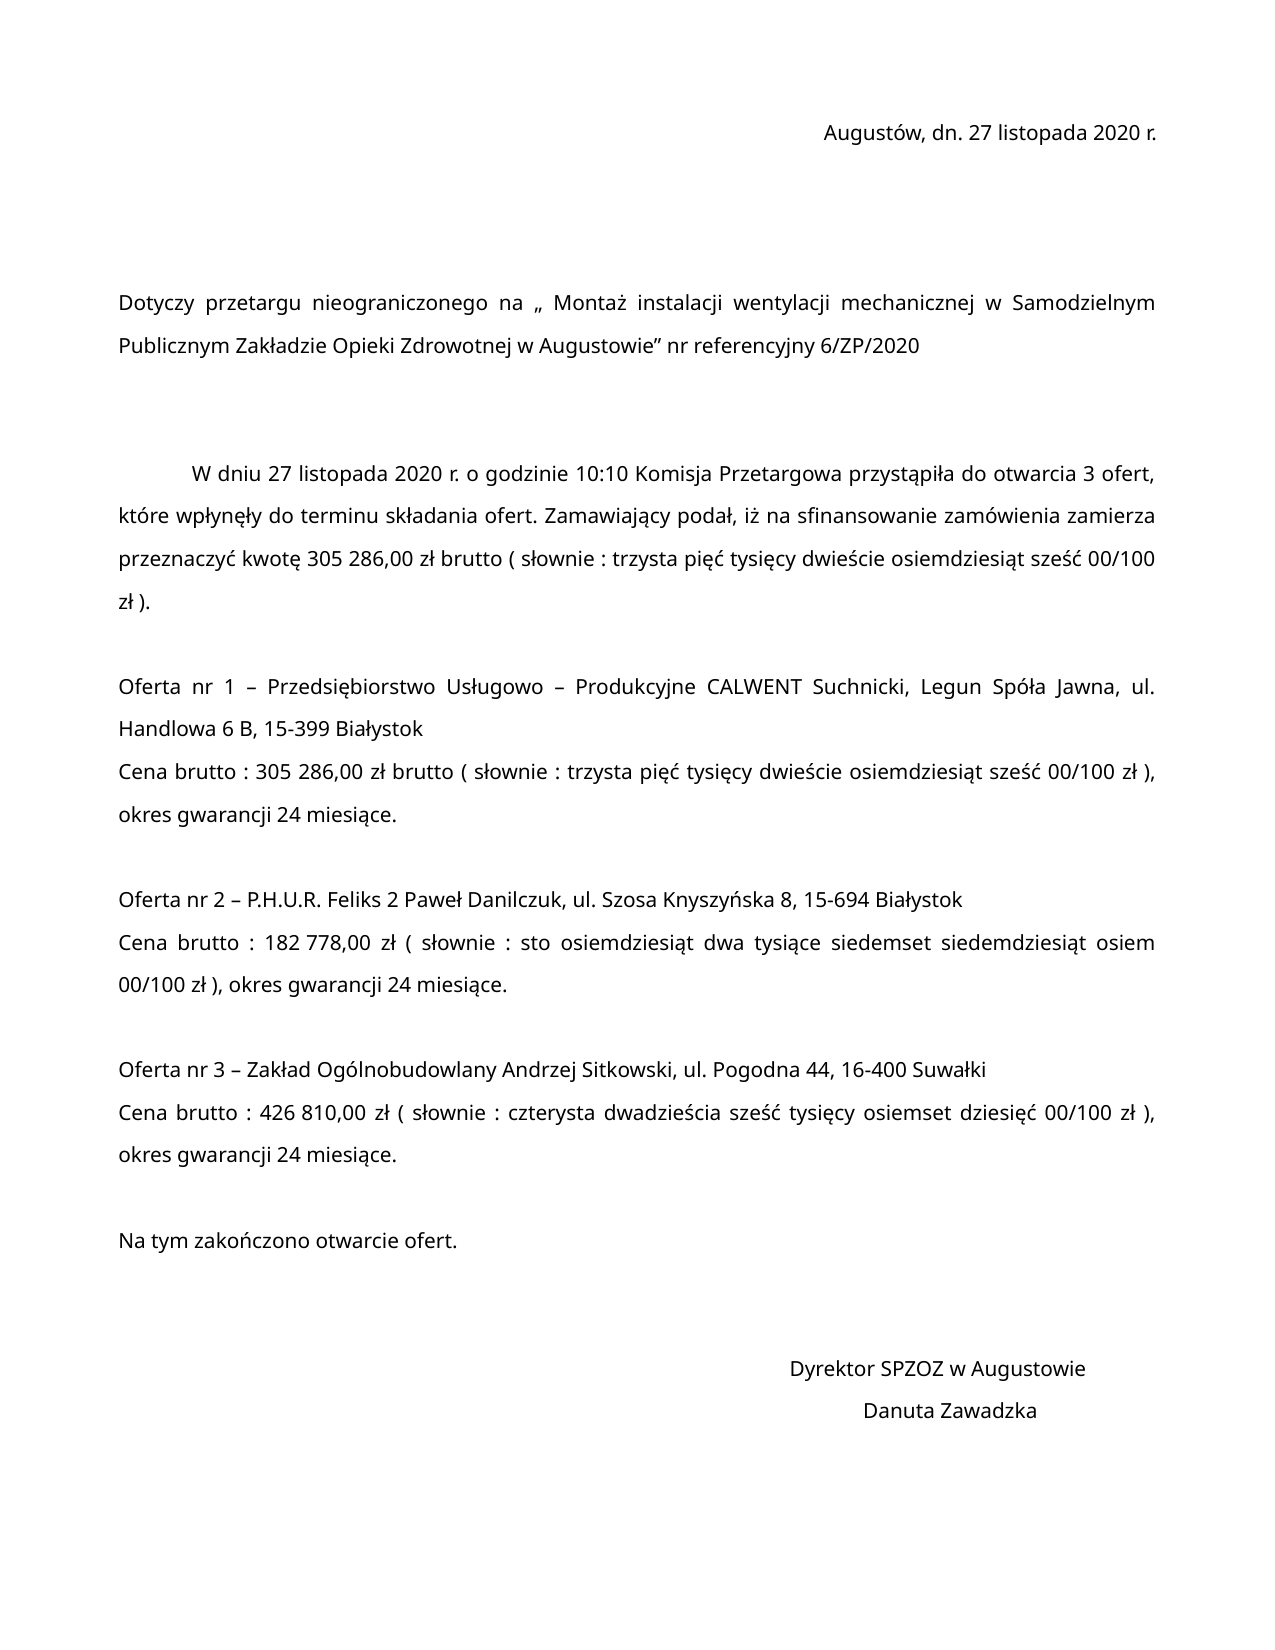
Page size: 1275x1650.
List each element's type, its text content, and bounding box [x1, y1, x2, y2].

text Cena brutto : 305 286,00 zł brutto ( słownie : trzysta pięć tysięcy dwieście osiemdziesiąt sześć 00/100 zł ), okres gwarancji 24 miesiące. [118, 757, 1157, 828]
text Danuta Zawadzka [118, 1396, 1157, 1425]
text Augustów, dn. 27 listopada 2020 r. [118, 118, 1157, 147]
text Dyrektor SPZOZ w Augustowie [118, 1354, 1157, 1382]
text Cena brutto : 426 810,00 zł ( słownie : czterysta dwadzieścia sześć tysięcy osiemset dziesięć 00/100 zł ), okres gwarancji 24 miesiące. [118, 1098, 1157, 1169]
text Cena brutto : 182 778,00 zł ( słownie : sto osiemdziesiąt dwa tysiące siedemset siedemdziesiąt osiem 00/100 zł ), okres gwarancji 24 miesiące. [118, 928, 1157, 999]
text W dniu 27 listopada 2020 r. o godzinie 10:10 Komisja Przetargowa przystąpiła do otwarcia 3 ofert, które wpłynęły do terminu składania ofert. Zamawiający podał, iż na sfinansowanie zamówienia zamierza przeznaczyć kwotę 305 286,00 zł brutto ( słownie : trzysta pięć tysięcy dwieście osiemdziesiąt sześć 00/100 zł ). [118, 459, 1157, 615]
text Oferta nr 3 – Zakład Ogólnobudowlany Andrzej Sitkowski, ul. Pogodna 44, 16-400 Suwałki [118, 1055, 1157, 1084]
text Dotyczy przetargu nieograniczonego na „ Montaż instalacji wentylacji mechanicznej w Samodzielnym Publicznym Zakładzie Opieki Zdrowotnej w Augustowie” nr referencyjny 6/ZP/2020 [118, 288, 1157, 359]
text Na tym zakończono otwarcie ofert. [118, 1226, 1157, 1254]
text Oferta nr 1 – Przedsiębiorstwo Usługowo – Produkcyjne CALWENT Suchnicki, Legun Spóła Jawna, ul. Handlowa 6 B, 15-399 Białystok [118, 672, 1157, 743]
text Oferta nr 2 – P.H.U.R. Feliks 2 Paweł Danilczuk, ul. Szosa Knyszyńska 8, 15-694 Białystok [118, 885, 1157, 913]
